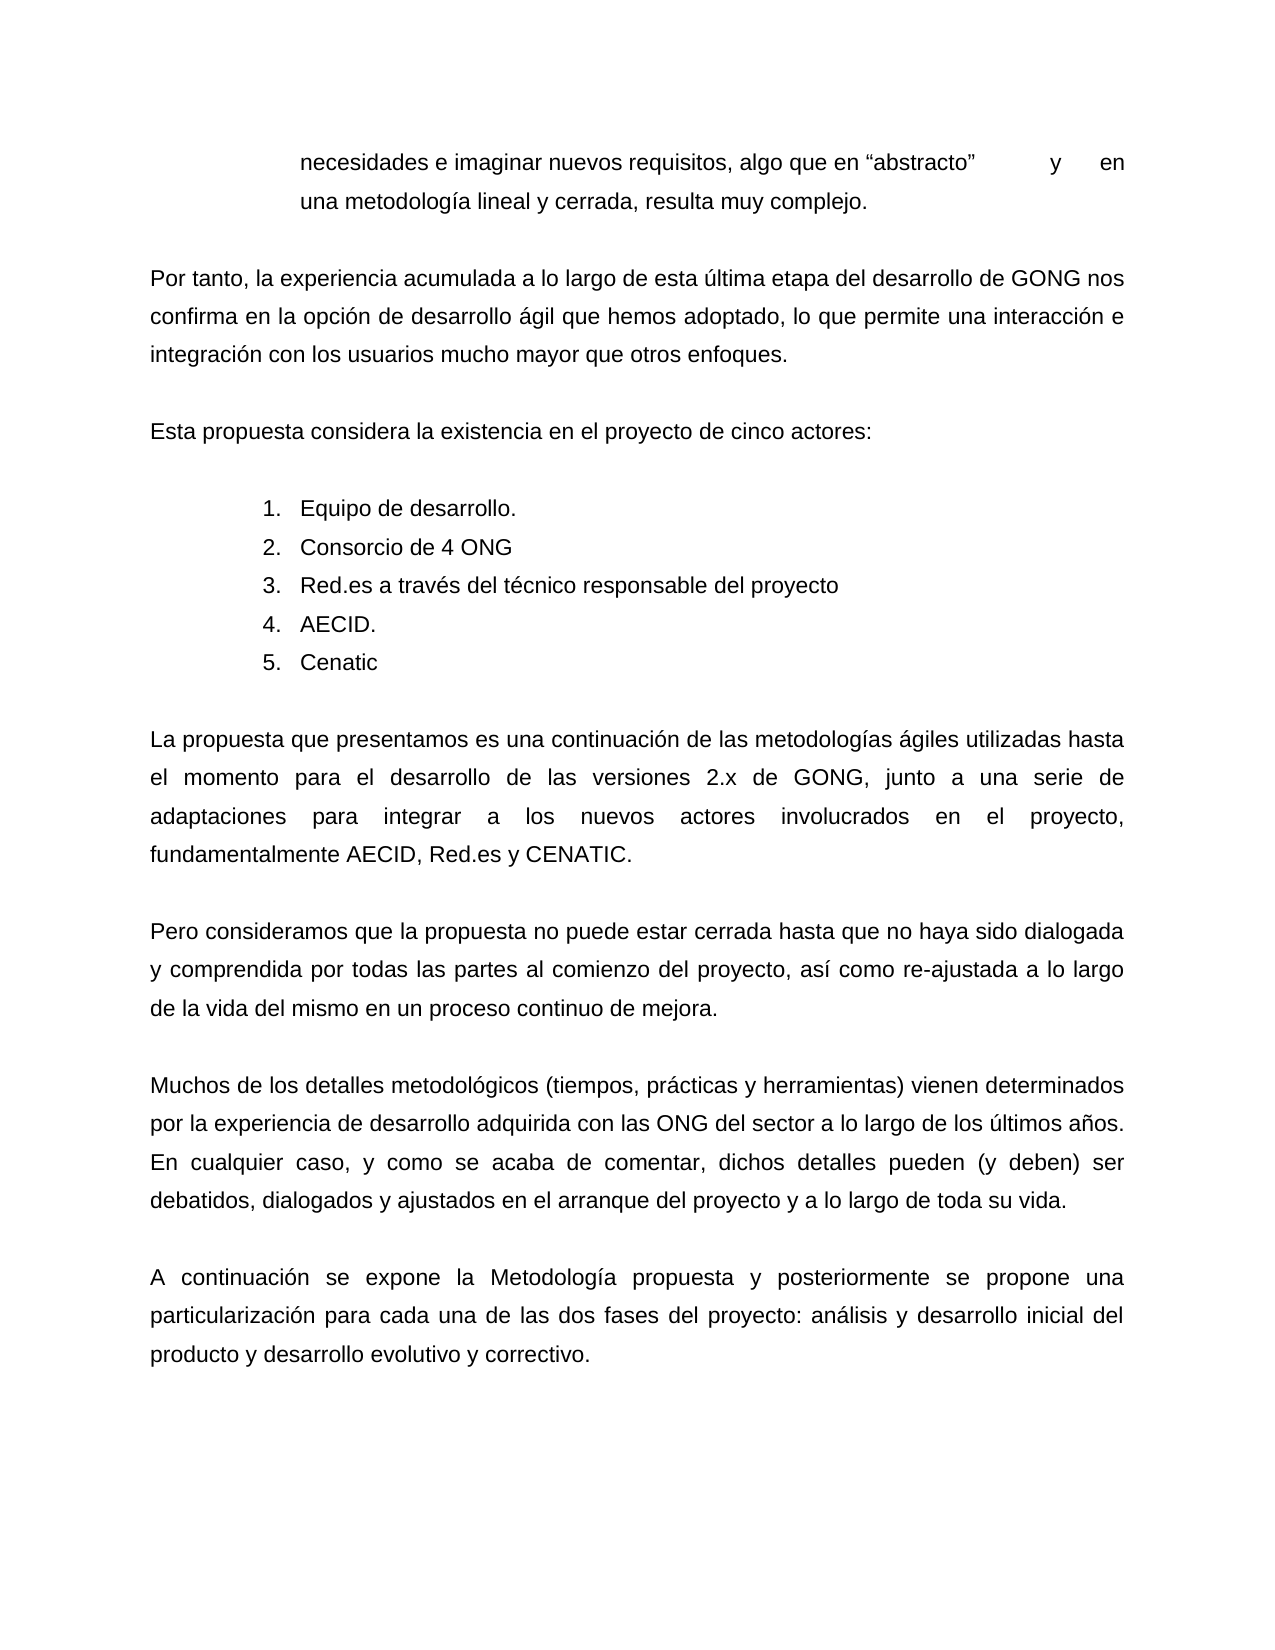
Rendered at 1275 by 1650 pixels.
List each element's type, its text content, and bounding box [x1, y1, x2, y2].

text Pero consideramos que la propuesta no puede estar cerrada hasta que no haya sido dialogada y comprendida por todas las partes al comienzo del proyecto, así como re-ajustada a lo largo de la vida del mismo en un proceso continuo de mejora. [150, 919, 1125, 1021]
list AECID. [262, 611, 1125, 637]
list necesidades e imaginar nuevos requisitos, algo que en “abstracto” y en una metodología lineal y cerrada, resulta muy complejo. [262, 150, 1125, 214]
list Consorcio de 4 ONG [262, 534, 1125, 560]
text La propuesta que presentamos es una continuación de las metodologías ágiles utilizadas hasta el momento para el desarrollo de las versiones 2.x de GONG, junto a una serie de adaptaciones para integrar a los nuevos actores involucrados en el proyecto, fundamentalmente AECID, Red.es y CENATIC. [150, 727, 1125, 867]
text Esta propuesta considera la existencia en el proyecto de cinco actores: [150, 419, 1125, 445]
text Por tanto, la experiencia acumulada a lo largo de esta última etapa del desarrollo de GONG nos confirma en la opción de desarrollo ágil que hemos adoptado, lo que permite una interacción e integración con los usuarios mucho mayor que otros enfoques. [150, 265, 1125, 368]
list Red.es a través del técnico responsable del proyecto [262, 573, 1125, 598]
text A continuación se expone la Metodología propuesta y posteriormente se propone una particularización para cada una de las dos fases del proyecto: análisis y desarrollo inicial del producto y desarrollo evolutivo y correctivo. [150, 1265, 1125, 1367]
list Cenatic [262, 650, 1125, 675]
text Muchos de los detalles metodológicos (tiempos, prácticas y herramientas) vienen determinados por la experiencia de desarrollo adquirida con las ONG del sector a lo largo de los últimos años. En cualquier caso, y como se acaba de comentar, dichos detalles pueden (y deben) ser debatidos, dialogados y ajustados en el arranque del proyecto y a lo largo de toda su vida. [150, 1072, 1125, 1213]
list Equipo de desarrollo. [262, 496, 1125, 522]
